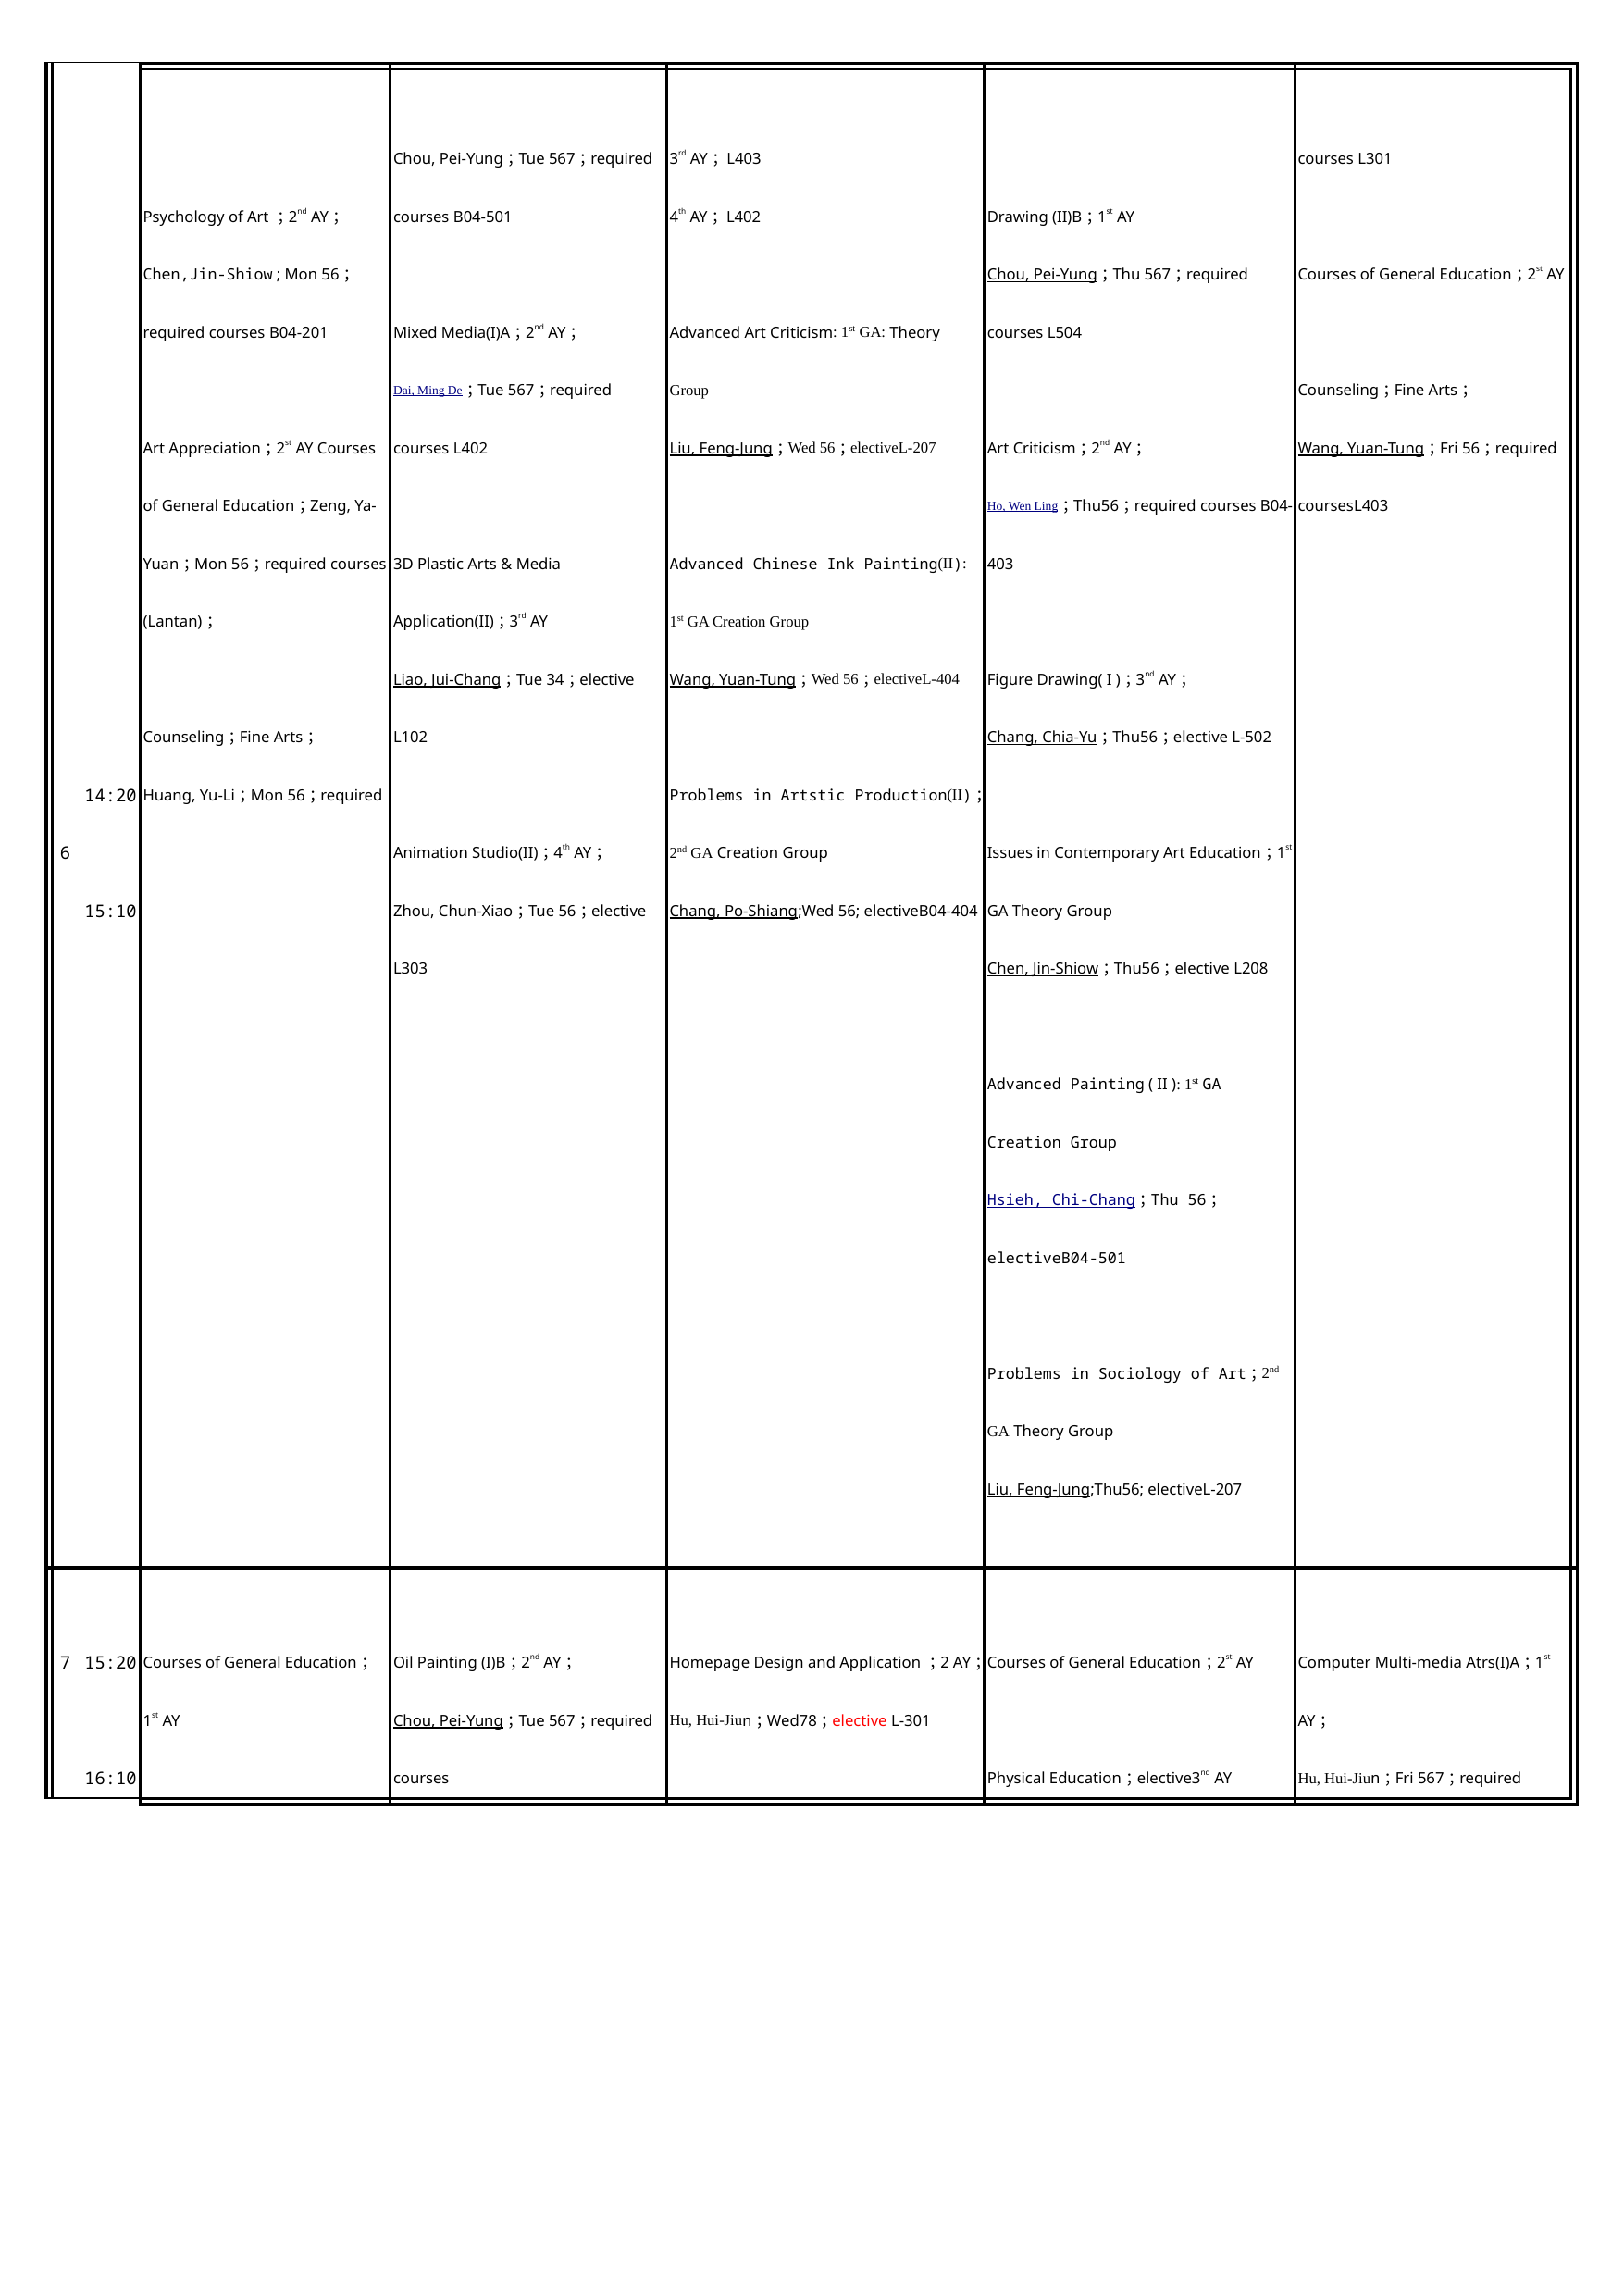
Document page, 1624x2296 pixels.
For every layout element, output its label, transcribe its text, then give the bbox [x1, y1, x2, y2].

table_cell Aesthetics (I) ；1st AY； Chien,jui-jung；Mon 56；required courses B04-204 Psychology of Art ；2nd AY； Chen,Jin-Shiow ; Mon 56；required courses B04-201 Art Appreciation；2st AY Courses of General Education；Zeng, Ya-Yuan；Mon 56；required courses (Lantan)； Counseling；Fine Arts； Huang, Yu-Li；Mon 56；required [142, 70, 389, 1566]
table_cell Courses of General Education；2st AY Physical Education；elective3nd AY Physical Education；elective4nd AY Sculpture(II)A；1st AY； Liao, Jui-Chang；Thu 567；required coursesB04-103 Drawing (II)B；1st AY Chou, Pei-Yung；Thu 567；required courses L504 3D Plastic Arts& Mixed Media studio(II) ；4nd AY; Chen, Jin-Shiow；Thu 567；elective L-402 Methodology in Visual Arts Research；1st GA Theory Group Liu, Feng-Jung；Thu78；required courses L207 [986, 1570, 1294, 1797]
table_cell Computer Multi-media Atrs(II)A；1st AY； Hu, Hui-Jiun；Fri 567；required courses L301 Courses of General Education；2st AY Counseling；Fine Arts； Wang, Yuan-Tung；Fri 56；required coursesL403 [1296, 65, 1574, 1566]
table_cell Courses of General Education；1st AY Physical Education；2nd AY Art Appreciation；1st AY Courses of General Education；Zeng, Ya-Yuan；Mon 78；required courses (Lantan)； Art Appreciation；1st AY Courses of General Education；Chien,jui-jung；Mon 78；required courses；(Min syong) [142, 1570, 389, 1797]
table_cell 15:20 16:10 [81, 1570, 139, 1797]
table_cell Class meeting；Wed 56： 1st AY； B04-201 2nd AY； L404 3rd AY； L403 4th AY； L402 Advanced Art Criticism: 1st GA: Theory Group Liu, Feng-Jung；Wed 56；electiveL-207 Advanced Chinese Ink Painting(II): 1st GA Creation Group Wang, Yuan-Tung；Wed 56；electiveL-404 Problems in Artstic Production(II)；2nd GA Creation Group Chang, Po-Shiang;Wed 56; electiveB04-404 [668, 70, 983, 1566]
table_cell 14:20 15:10 [81, 63, 139, 1566]
table_cell Sculpture(II)A；1st AY； Liao, Jui-Chang；Thu 567；required coursesB04-103 Drawing (II)B；1st AY Chou, Pei-Yung；Thu 567；required courses L504 Art Criticism；2nd AY； Ho, Wen Ling；Thu56；required courses B04-403 Figure Drawing( I )；3nd AY； Chang, Chia-Yu；Thu56；elective L-502 Issues in Contemporary Art Education；1st GA Theory Group Chen, Jin-Shiow；Thu56；elective L208 Advanced Painting ( II ): 1st GA Creation Group Hsieh, Chi-Chang；Thu 56；electiveB04-501 Problems in Sociology of Art；2nd GA Theory Group Liu, Feng-Jung;Thu56; electiveL-207 [986, 70, 1294, 1566]
table_cell Homepage Design and Application ；2 AY； Hu, Hui-Jiun；Wed78；elective L-301 Visual Culture&Art Education；3rd AY； Liu, Feng-Jung；Wed 78；elective B04-201 Chinese Painting（II）; 4rd AY； Wang, Yuan-Tung;Wed 78; elective B04-403 Studio in Artistic Production(II) ; 2nd GA Creation Group ;Chou, Pei-Yung ; Wed 78; elective B04-501 Cultural Policy & Administration ; 1st GA: Theory Group ; Chien,jui-jung ; Wed 78 ; electiveL208 [668, 1570, 983, 1797]
table_cell Computer Multi-media Atrs(I)A；1st AY； Hu, Hui-Jiun；Fri 567；required courses L301 Chinese Painting Studio(II)；4th AY； Wang, Yuan-Tung；Fri 78；elective B04-403 Art Appreciation；1st AY Courses of General Education；Jiang, Zu-Wang；Fri 78；required courses(Hsinming) [1296, 1570, 1569, 1797]
table_cell 6 [54, 63, 81, 1566]
table_cell Oil Painting (I)B；2nd AY； Chou, Pei-Yung；Tue 567；required courses B04-501 Mixed Media(I)A；2nd AY； Dai, Ming De；Tue 567；required courses L402 Animation Studio(II)；3rd AY； Zhou, Chun-Xiao；Tue 78；elective L303 Physical Education；3nd AY Physical Education；4nd AY [391, 1570, 665, 1797]
table_cell Courses of General Education；1st AY Oil Painting (I)B；2nd AY； Chou, Pei-Yung；Tue 567；required courses B04-501 Mixed Media(I)A；2nd AY； Dai, Ming De；Tue 567；required courses L402 3D Plastic Arts & Media Application(II)；3rd AY Liao, Jui-Chang；Tue 34；elective L102 Animation Studio(II)；4th AY； Zhou, Chun-Xiao；Tue 56；elective L303 [391, 70, 665, 1566]
table_cell Computer Multi-media Atrs(II)A；1st AY； Hu, Hui-Jiun；Fri 567；required courses L301 Courses of General Education；2st AY Counseling；Fine Arts； Wang, Yuan-Tung；Fri 56；required coursesL403 [1296, 70, 1569, 1566]
table_cell 7 [54, 1570, 81, 1797]
